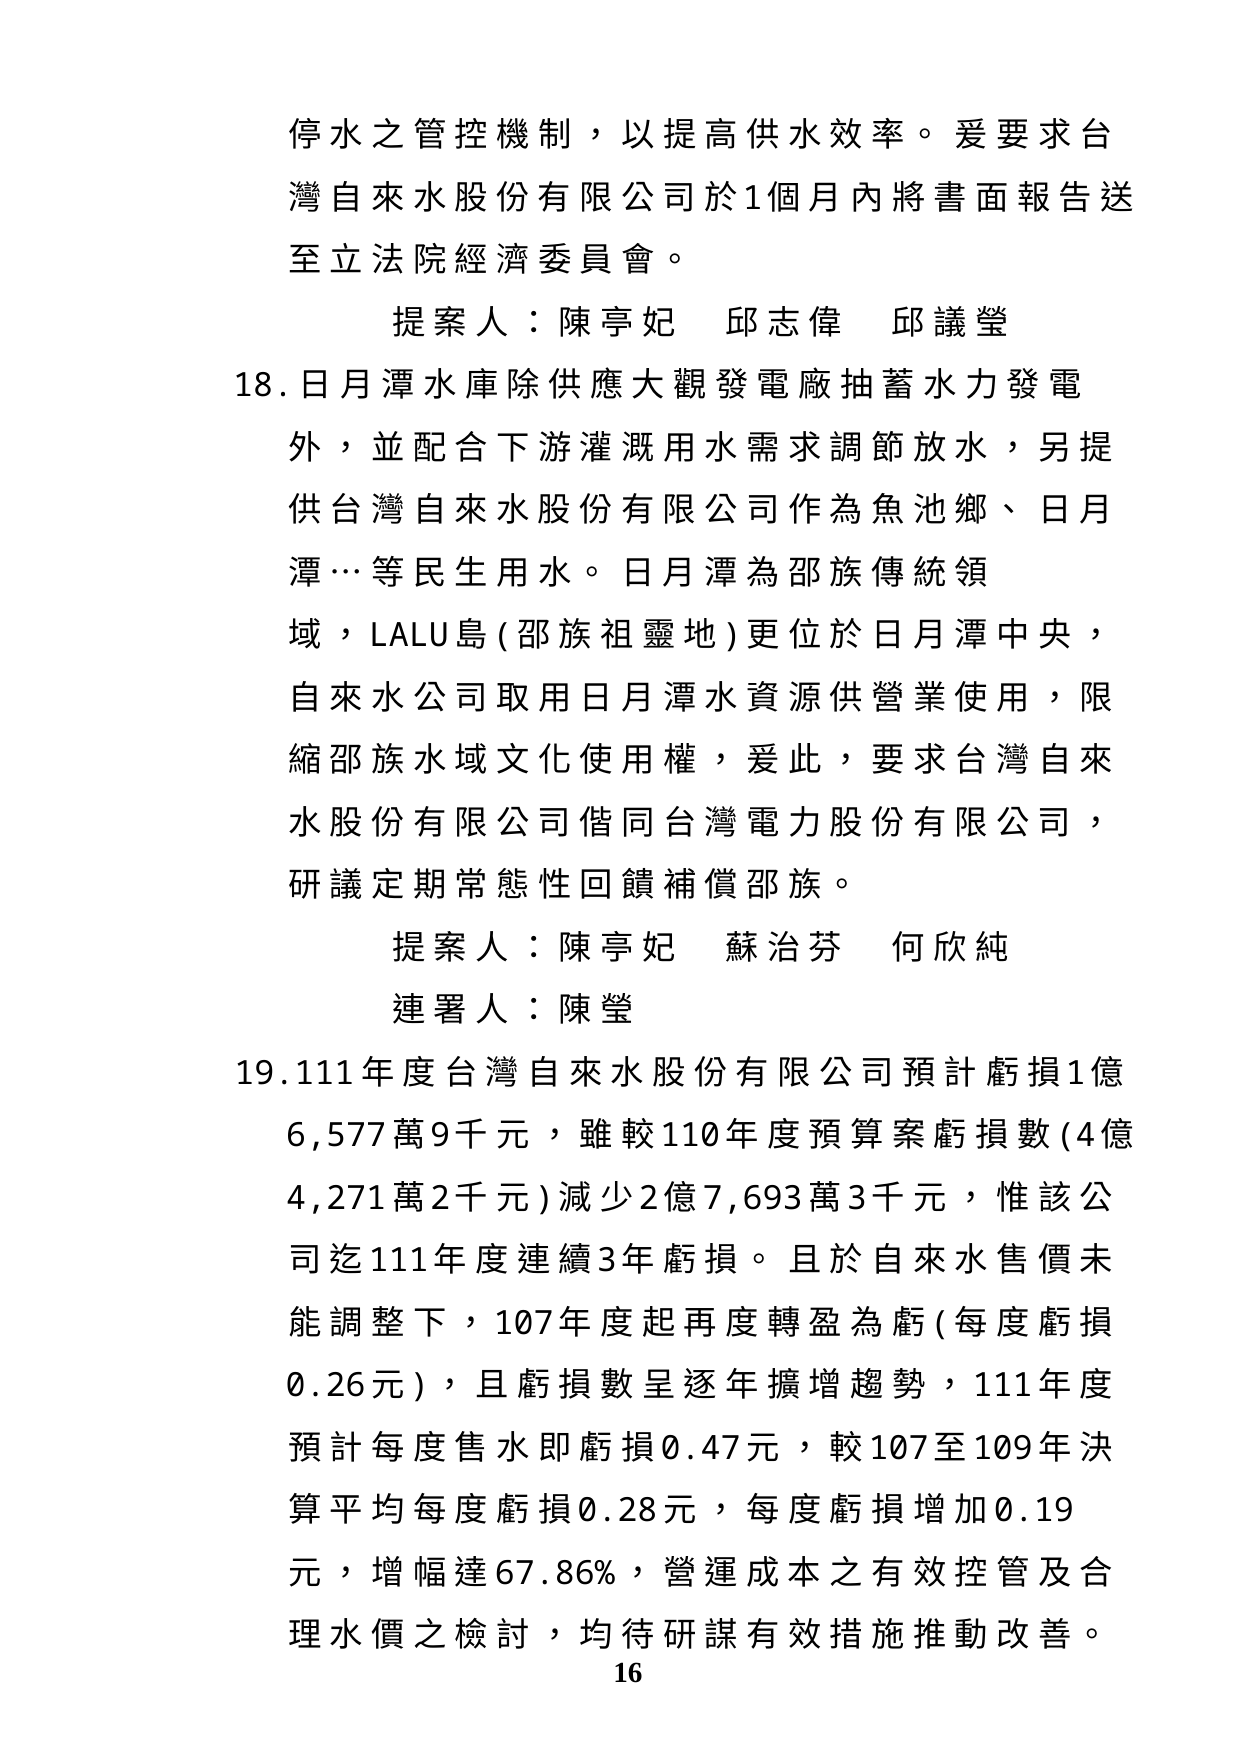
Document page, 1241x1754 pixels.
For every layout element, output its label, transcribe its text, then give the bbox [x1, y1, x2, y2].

text 提案人：陳亭妃 邱志偉 邱議瑩 [384, 278, 1044, 341]
text 18.日月潭水庫除供應大觀發電廠抽蓄水力發電外，並配合下游灌溉用水需求調節放水，另提供台灣自來水股份有限公司作為魚池鄉、日月潭…等民生用水。日月潭為邵族傳統領域，LALU島(邵族祖靈地)更位於日月潭中央，自來水公司取用日月潭水資源供營業使用，限縮邵族水域文化使用權，爰此，要求台灣自來水股份有限公司偕同台灣電力股份有限公司，研議定期常態性回饋補償邵族。 [225, 341, 1148, 903]
text 19.111年度台灣自來水股份有限公司預計虧損1億6,577萬9千元，雖較110年度預算案虧損數(4億4,271萬2千元)減少2億7,693萬3千元，惟該公司迄111年度連續3年虧損。且於自來水售價未能調整下，107年度起再度轉盈為虧(每度虧損0.26元)，且虧損數呈逐年擴增趨勢，111年度預計每度售水即虧損0.47元，較107至109年決算平均每度虧損0.28元，每度虧損增加0.19元，增幅達67.86%，營運成本之有效控管及合理水價之檢討，均待研謀有效措施推動改善。 [225, 1028, 1148, 1653]
text 連署人：陳瑩 [384, 966, 1044, 1028]
text 提案人：陳亭妃 蘇治芬 何欣純 [384, 903, 1044, 966]
text 停水之管控機制，以提高供水效率。爰要求台灣自來水股份有限公司於1個月內將書面報告送至立法院經濟委員會。 [225, 91, 1148, 278]
